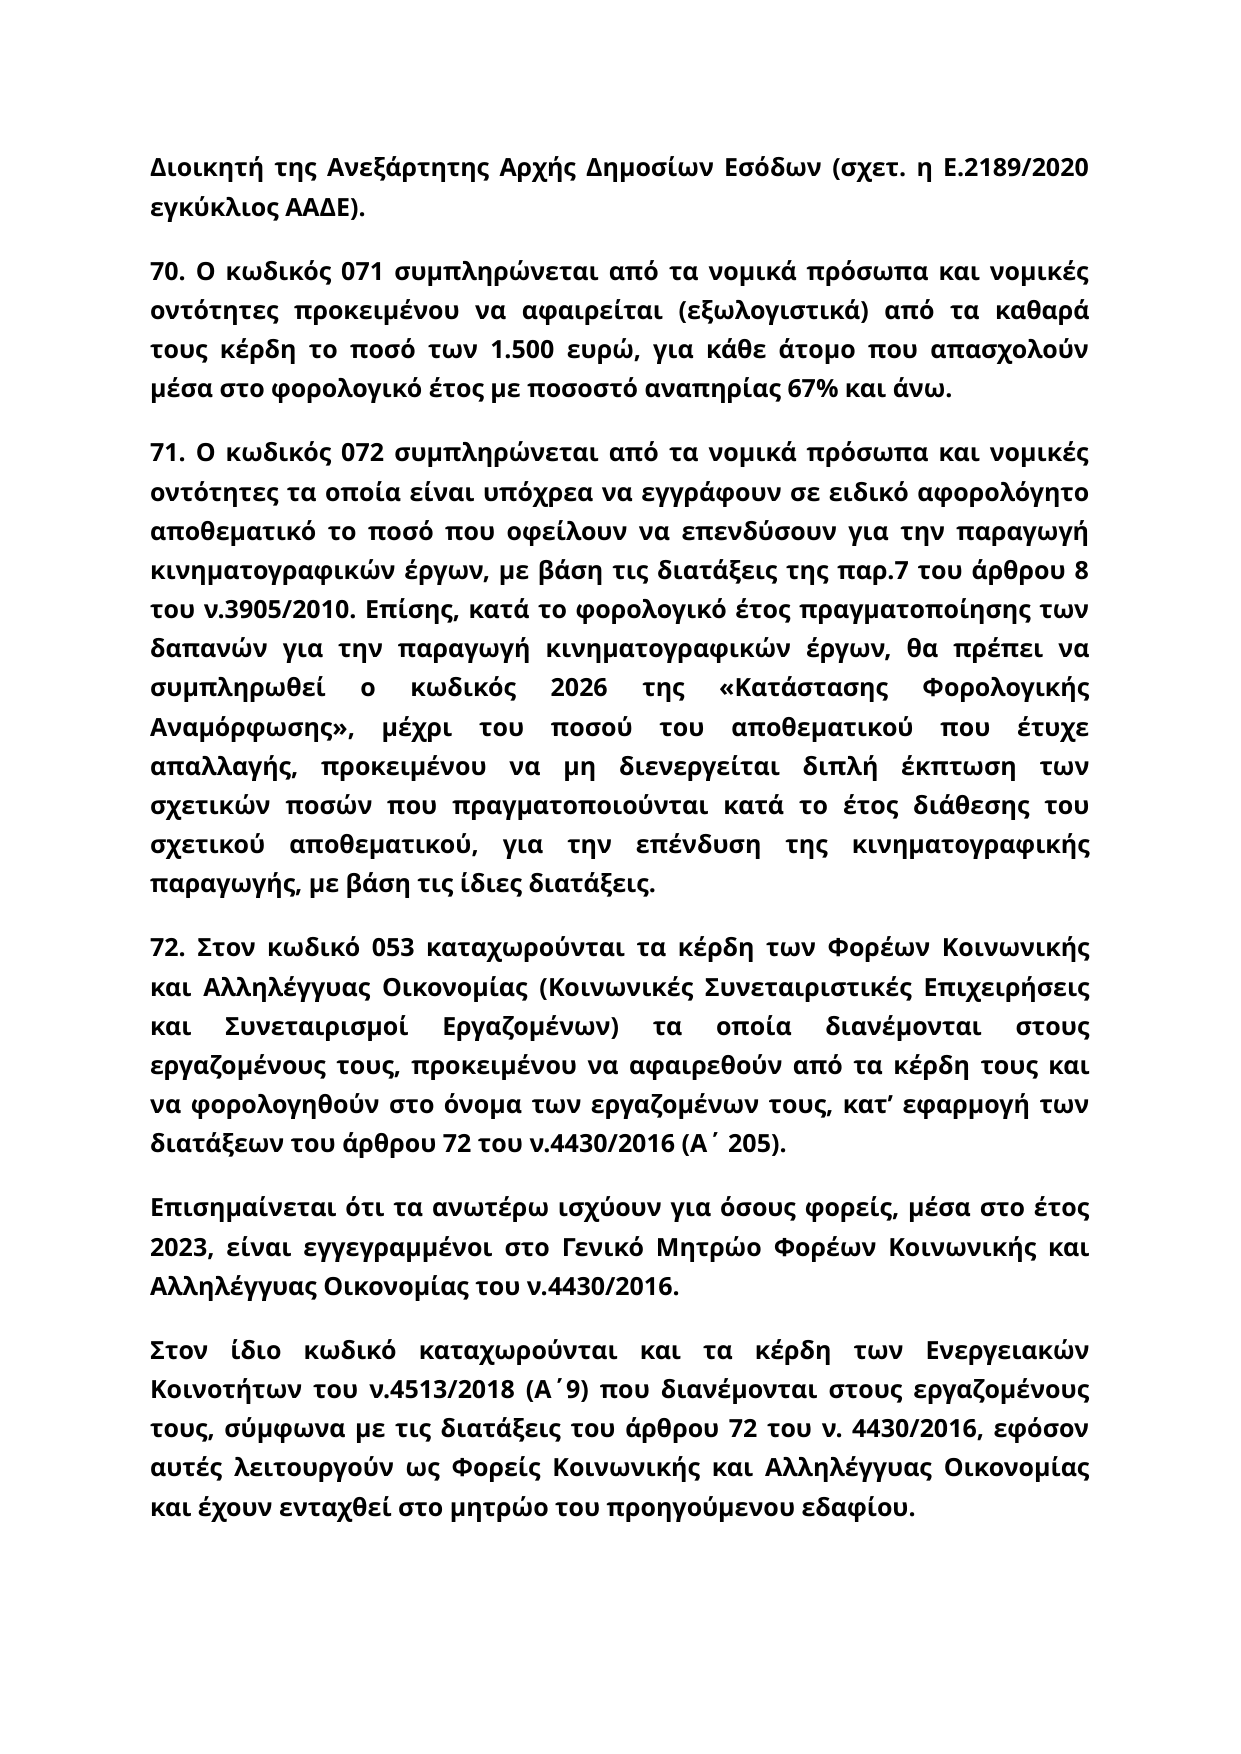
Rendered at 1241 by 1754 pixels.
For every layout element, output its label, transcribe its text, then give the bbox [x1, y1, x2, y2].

text Στον ίδιο κωδικό καταχωρούνται και τα κέρδη των Ενεργειακών Κοινοτήτων του ν.4513/2018 (Α΄9) που διανέμονται στους εργαζομένους τους, σύμφωνα με τις διατάξεις του άρθρου 72 του ν. 4430/2016, εφόσον αυτές λειτουργούν ως Φορείς Κοινωνικής και Αλληλέγγυας Οικονομίας και έχουν ενταχθεί στο μητρώο του προηγούμενου εδαφίου. [150, 1332, 1090, 1523]
text 70. Ο κωδικός 071 συμπληρώνεται από τα νομικά πρόσωπα και νομικές οντότητες προκειμένου να αφαιρείται (εξωλογιστικά) από τα καθαρά τους κέρδη το ποσό των 1.500 ευρώ, για κάθε άτομο που απασχολούν μέσα στο φορολογικό έτος με ποσοστό αναπηρίας 67% και άνω. [150, 253, 1090, 405]
text 72. Στον κωδικό 053 καταχωρούνται τα κέρδη των Φορέων Κοινωνικής και Αλληλέγγυας Οικονομίας (Κοινωνικές Συνεταιριστικές Επιχειρήσεις και Συνεταιρισμοί Εργαζομένων) τα οποία διανέμονται στους εργαζομένους τους, προκειμένου να αφαιρεθούν από τα κέρδη τους και να φορολογηθούν στο όνομα των εργαζομένων τους, κατ’ εφαρμογή των διατάξεων του άρθρου 72 του ν.4430/2016 (Α΄ 205). [150, 930, 1090, 1160]
text 71. Ο κωδικός 072 συμπληρώνεται από τα νομικά πρόσωπα και νομικές οντότητες τα οποία είναι υπόχρεα να εγγράφουν σε ειδικό αφορολόγητο αποθεματικό το ποσό που οφείλουν να επενδύσουν για την παραγωγή κινηματογραφικών έργων, με βάση τις διατάξεις της παρ.7 του άρθρου 8 του ν.3905/2010. Επίσης, κατά το φορολογικό έτος πραγματοποίησης των δαπανών για την παραγωγή κινηματογραφικών έργων, θα πρέπει να συμπληρωθεί ο κωδικός 2026 της «Κατάστασης Φορολογικής Αναμόρφωσης», μέχρι του ποσού του αποθεματικού που έτυχε απαλλαγής, προκειμένου να μη διενεργείται διπλή έκπτωση των σχετικών ποσών που πραγματοποιούνται κατά το έτος διάθεσης του σχετικού αποθεματικού, για την επένδυση της κινηματογραφικής παραγωγής, με βάση τις ίδιες διατάξεις. [150, 435, 1090, 900]
text Επισημαίνεται ότι τα ανωτέρω ισχύουν για όσους φορείς, μέσα στο έτος 2023, είναι εγγεγραμμένοι στο Γενικό Μητρώο Φορέων Κοινωνικής και Αλληλέγγυας Οικονομίας του ν.4430/2016. [150, 1190, 1090, 1302]
text Διοικητή της Ανεξάρτητης Αρχής Δημοσίων Εσόδων (σχετ. η Ε.2189/2020 εγκύκλιος ΑΑΔΕ). [150, 150, 1090, 223]
